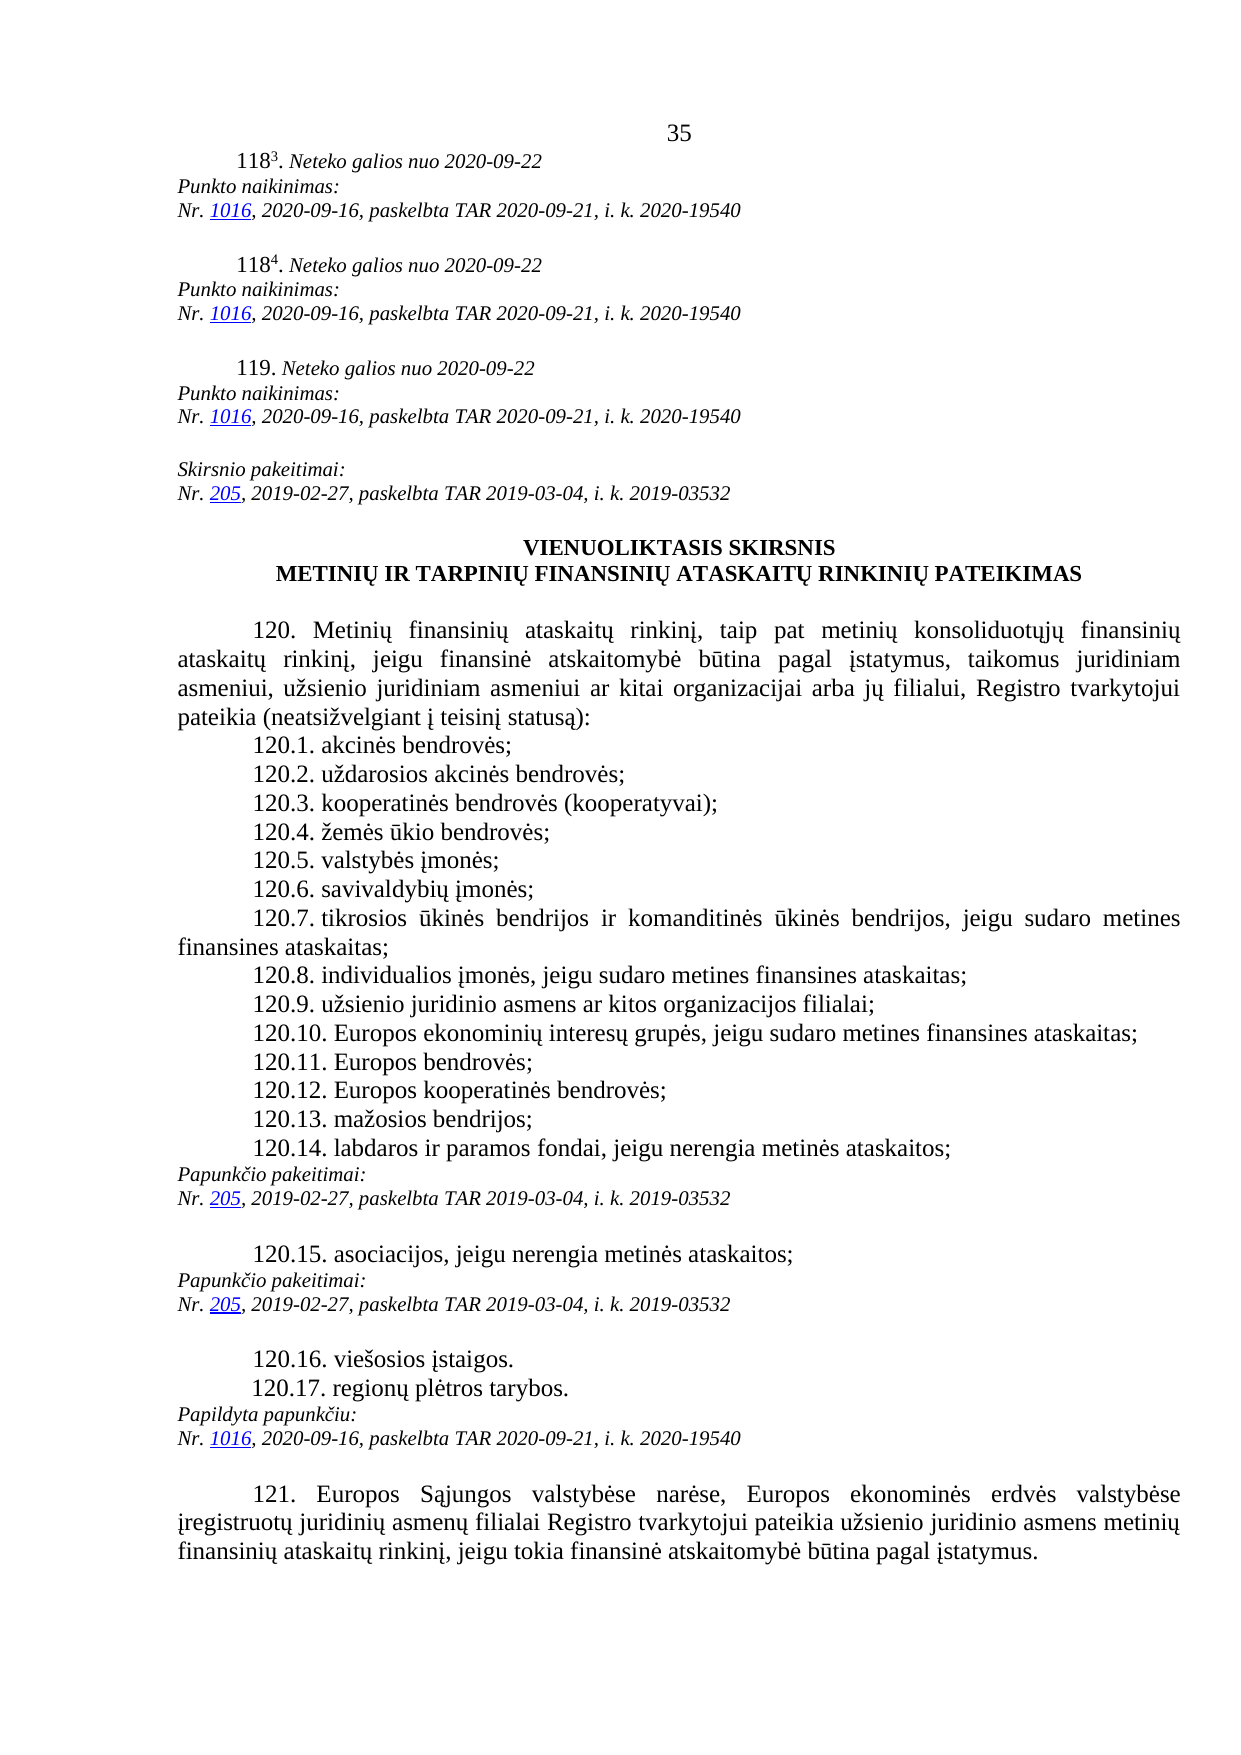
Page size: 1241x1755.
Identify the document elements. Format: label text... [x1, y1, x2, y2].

text 120.8. individualios įmonės, jeigu sudaro metines finansines ataskaitas; [177, 961, 1181, 989]
text 120.6. savivaldybių įmonės; [177, 874, 1181, 903]
text 120.12. Europos kooperatinės bendrovės; [177, 1076, 1181, 1104]
text 1183. Neteko galios nuo 2020-09-22 [177, 148, 1181, 174]
text Papunkčio pakeitimai: [177, 1162, 1181, 1186]
text 120.2. uždarosios akcinės bendrovės; [177, 759, 1181, 788]
text VIENUOLIKTASIS SKIRSNIS [177, 534, 1181, 561]
text Nr. 205, 2019-02-27, paskelbta TAR 2019-03-04, i. k. 2019-03532 [177, 1292, 1181, 1316]
text 121. Europos Sąjungos valstybėse narėse, Europos ekonominės erdvės valstybėse įregistruotų juridinių asmenų filialai Registro tvarkytojui pateikia užsienio juridinio asmens metinių finansinių ataskaitų rinkinį, jeigu tokia finansinė atskaitomybė būtina pagal įstatymus. [177, 1479, 1181, 1565]
text Skirsnio pakeitimai: [177, 457, 1181, 481]
text 120.7. tikrosios ūkinės bendrijos ir komanditinės ūkinės bendrijos, jeigu sudaro metines finansines ataskaitas; [177, 903, 1181, 961]
text 120.4. žemės ūkio bendrovės; [177, 817, 1181, 846]
text 1184. Neteko galios nuo 2020-09-22 [177, 251, 1181, 277]
text 120.10. Europos ekonominių interesų grupės, jeigu sudaro metines finansines ataskaitas; [177, 1018, 1181, 1047]
text Nr. 1016, 2020-09-16, paskelbta TAR 2020-09-21, i. k. 2020-19540 [177, 198, 1181, 222]
text 120.1. akcinės bendrovės; [177, 731, 1181, 759]
text 120. Metinių finansinių ataskaitų rinkinį, taip pat metinių konsoliduotųjų finansinių ataskaitų rinkinį, jeigu finansinė atskaitomybė būtina pagal įstatymus, taikomus juridiniam asmeniui, užsienio juridiniam asmeniui ar kitai organizacijai arba jų filialui, Registro tvarkytojui pateikia (neatsižvelgiant į teisinį statusą): [177, 616, 1181, 731]
text Nr. 1016, 2020-09-16, paskelbta TAR 2020-09-21, i. k. 2020-19540 [177, 1426, 1181, 1450]
text Papunkčio pakeitimai: [177, 1267, 1181, 1292]
text Nr. 205, 2019-02-27, paskelbta TAR 2019-03-04, i. k. 2019-03532 [177, 1186, 1181, 1210]
text 120.13. mažosios bendrijos; [177, 1104, 1181, 1133]
text 120.9. užsienio juridinio asmens ar kitos organizacijos filialai; [177, 989, 1181, 1018]
text 120.5. valstybės įmonės; [177, 846, 1181, 874]
text Punkto naikinimas: [177, 277, 1181, 301]
text 120.14. labdaros ir paramos fondai, jeigu nerengia metinės ataskaitos; [177, 1133, 1181, 1162]
text Nr. 1016, 2020-09-16, paskelbta TAR 2020-09-21, i. k. 2020-19540 [177, 301, 1181, 325]
text 119. Neteko galios nuo 2020-09-22 [177, 354, 1181, 380]
text 120.11. Europos bendrovės; [177, 1047, 1181, 1076]
text Punkto naikinimas: [177, 380, 1181, 404]
text METINIŲ IR TARPINIŲ FINANSINIŲ ATASKAITŲ RINKINIŲ PATEIKIMAS [177, 561, 1181, 587]
text 120.3. kooperatinės bendrovės (kooperatyvai); [177, 788, 1181, 817]
text Papildyta papunkčiu: [177, 1402, 1181, 1426]
text Punkto naikinimas: [177, 174, 1181, 198]
text Nr. 205, 2019-02-27, paskelbta TAR 2019-03-04, i. k. 2019-03532 [177, 481, 1181, 505]
text 120.17. regionų plėtros tarybos. [177, 1373, 1181, 1402]
text Nr. 1016, 2020-09-16, paskelbta TAR 2020-09-21, i. k. 2020-19540 [177, 404, 1181, 428]
text 120.16. viešosios įstaigos. [177, 1344, 1181, 1373]
text 120.15. asociacijos, jeigu nerengia metinės ataskaitos; [177, 1239, 1181, 1267]
